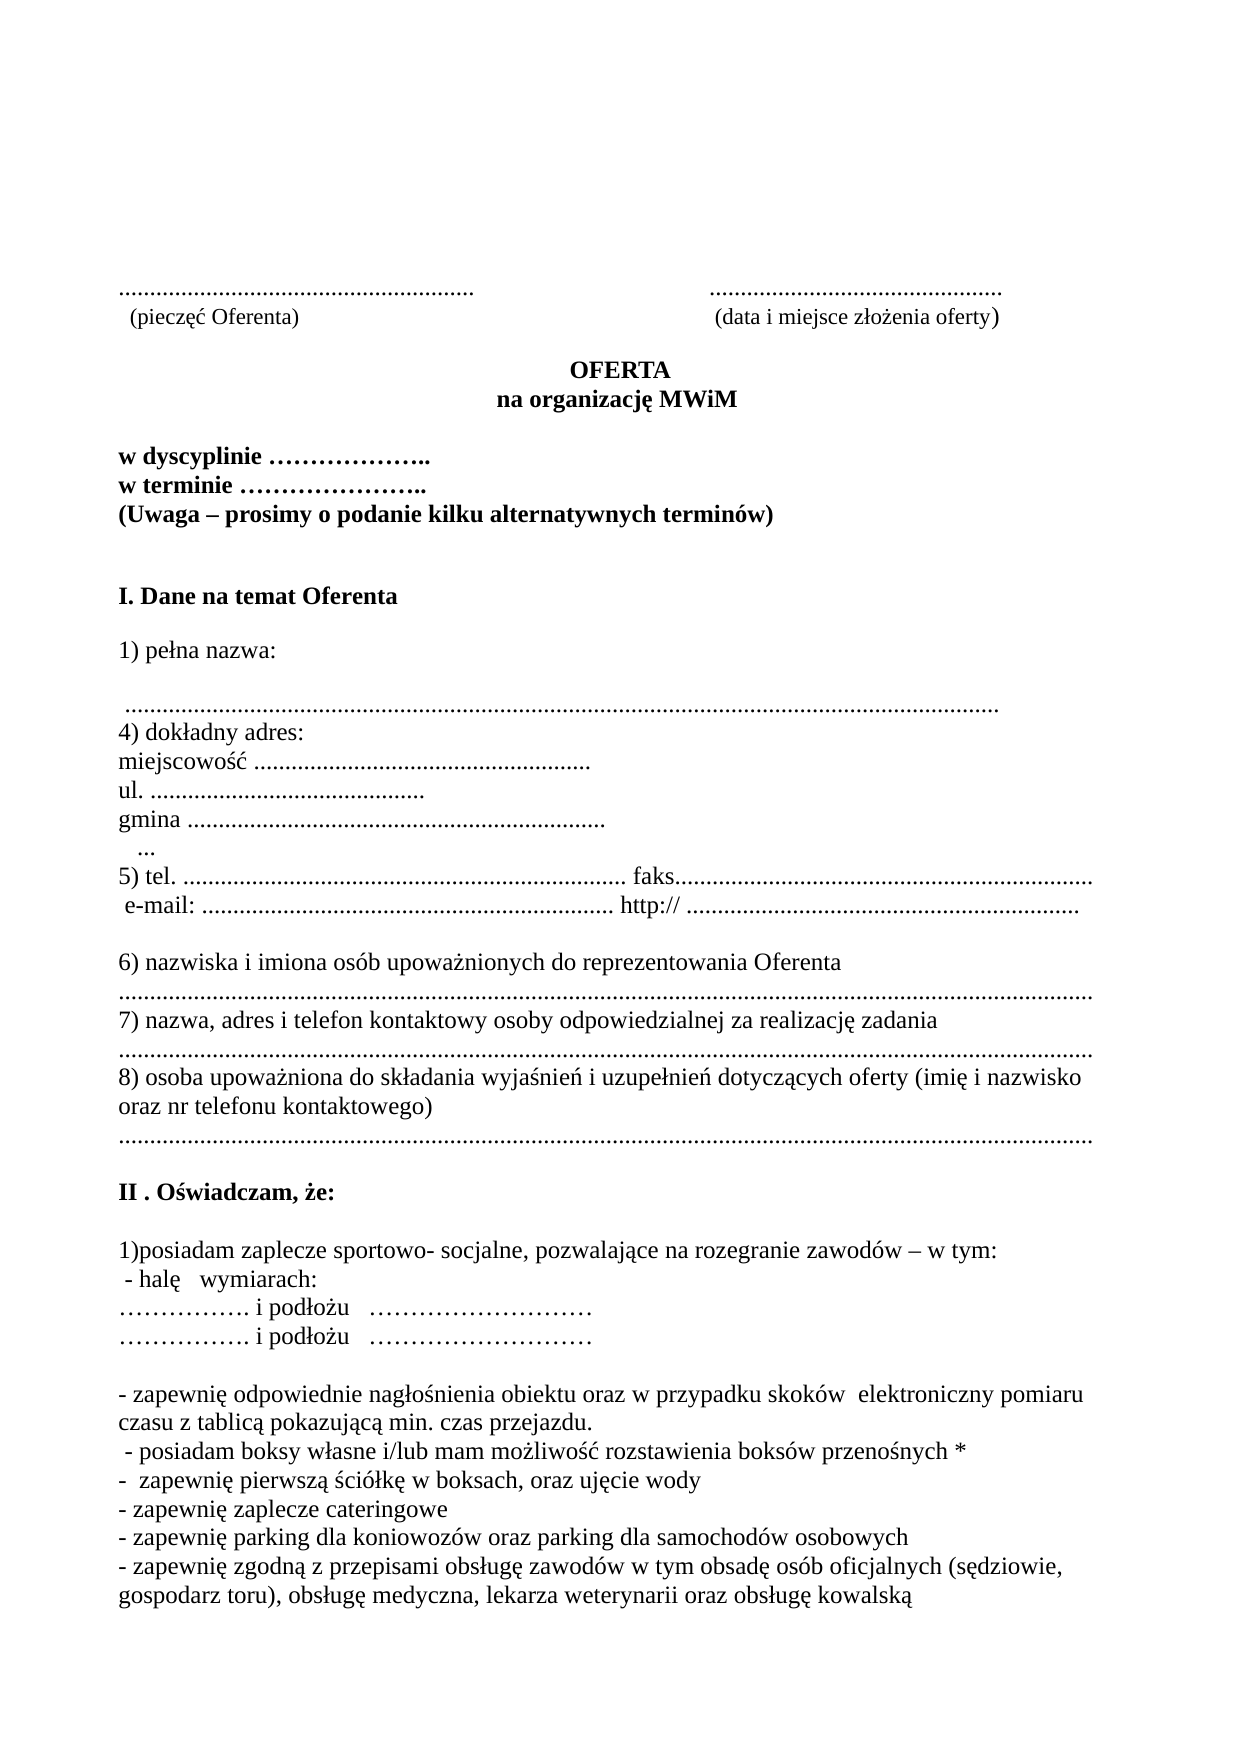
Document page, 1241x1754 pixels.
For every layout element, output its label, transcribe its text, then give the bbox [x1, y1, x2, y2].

text - zapewnię parking dla koniowozów oraz parking dla samochodów osobowych [118, 1522, 1122, 1551]
text - zapewnię pierwszą ściółkę w boksach, oraz ujęcie wody [118, 1465, 1122, 1494]
text - posiadam boksy własne i/lub mam możliwość rozstawienia boksów przenośnych * [118, 1436, 1122, 1465]
text ............................................................................................................................................................ [118, 1120, 1122, 1149]
text ............................................................................................................................................................ [118, 1034, 1122, 1062]
text w dyscyplinie ……………….. [118, 441, 1122, 470]
text na organizację MWiM [118, 384, 1122, 412]
text ......................................................... ............................................... [118, 272, 1122, 301]
text (pieczęć Oferenta) (data i miejsce złożenia oferty) [118, 301, 1122, 330]
subtitle I. Dane na temat Oferenta [118, 581, 1122, 610]
text gmina ................................................................... [118, 804, 1122, 832]
text - zapewnię odpowiednie nagłośnienia obiektu oraz w przypadku skoków elektroniczny pomiaru czasu z tablicą pokazującą min. czas przejazdu. [118, 1379, 1122, 1436]
text 1)posiadam zaplecze sportowo- socjalne, pozwalające na rozegranie zawodów – w tym: [118, 1235, 1122, 1264]
text ... [118, 832, 1122, 861]
text ……………. i podłożu ……………………… [118, 1292, 1122, 1321]
text OFERTA [118, 355, 1122, 384]
text e-mail: .................................................................. http:// ............................................................... [118, 890, 1122, 919]
text - zapewnię zaplecze cateringowe [118, 1494, 1122, 1522]
text 7) nazwa, adres i telefon kontaktowy osoby odpowiedzialnej za realizację zadania [118, 1005, 1122, 1034]
text 8) osoba upoważniona do składania wyjaśnień i uzupełnień dotyczących oferty (imię i nazwisko oraz nr telefonu kontaktowego) [118, 1062, 1122, 1120]
text II . Oświadczam, że: [118, 1177, 1122, 1206]
text miejscowość ...................................................... [118, 746, 1122, 775]
text (Uwaga – prosimy o podanie kilku alternatywnych terminów) [118, 499, 1122, 527]
text 4) dokładny adres: [118, 717, 1122, 746]
text 5) tel. ....................................................................... faks................................................................... [118, 861, 1122, 890]
text w terminie ………………….. [118, 470, 1122, 499]
text ……………. i podłożu ……………………… [118, 1321, 1122, 1350]
text ............................................................................................................................................................ [118, 976, 1122, 1005]
text 6) nazwiska i imiona osób upoważnionych do reprezentowania Oferenta [118, 947, 1122, 976]
text 1) pełna nazwa: [118, 635, 1122, 664]
text ul. ............................................ [118, 775, 1122, 804]
text ............................................................................................................................................ [118, 689, 1122, 717]
text - zapewnię zgodną z przepisami obsługę zawodów w tym obsadę osób oficjalnych (sędziowie, gospodarz toru), obsługę medyczna, lekarza weterynarii oraz obsługę kowalską [118, 1551, 1122, 1609]
text - halę wymiarach: [118, 1264, 1122, 1292]
